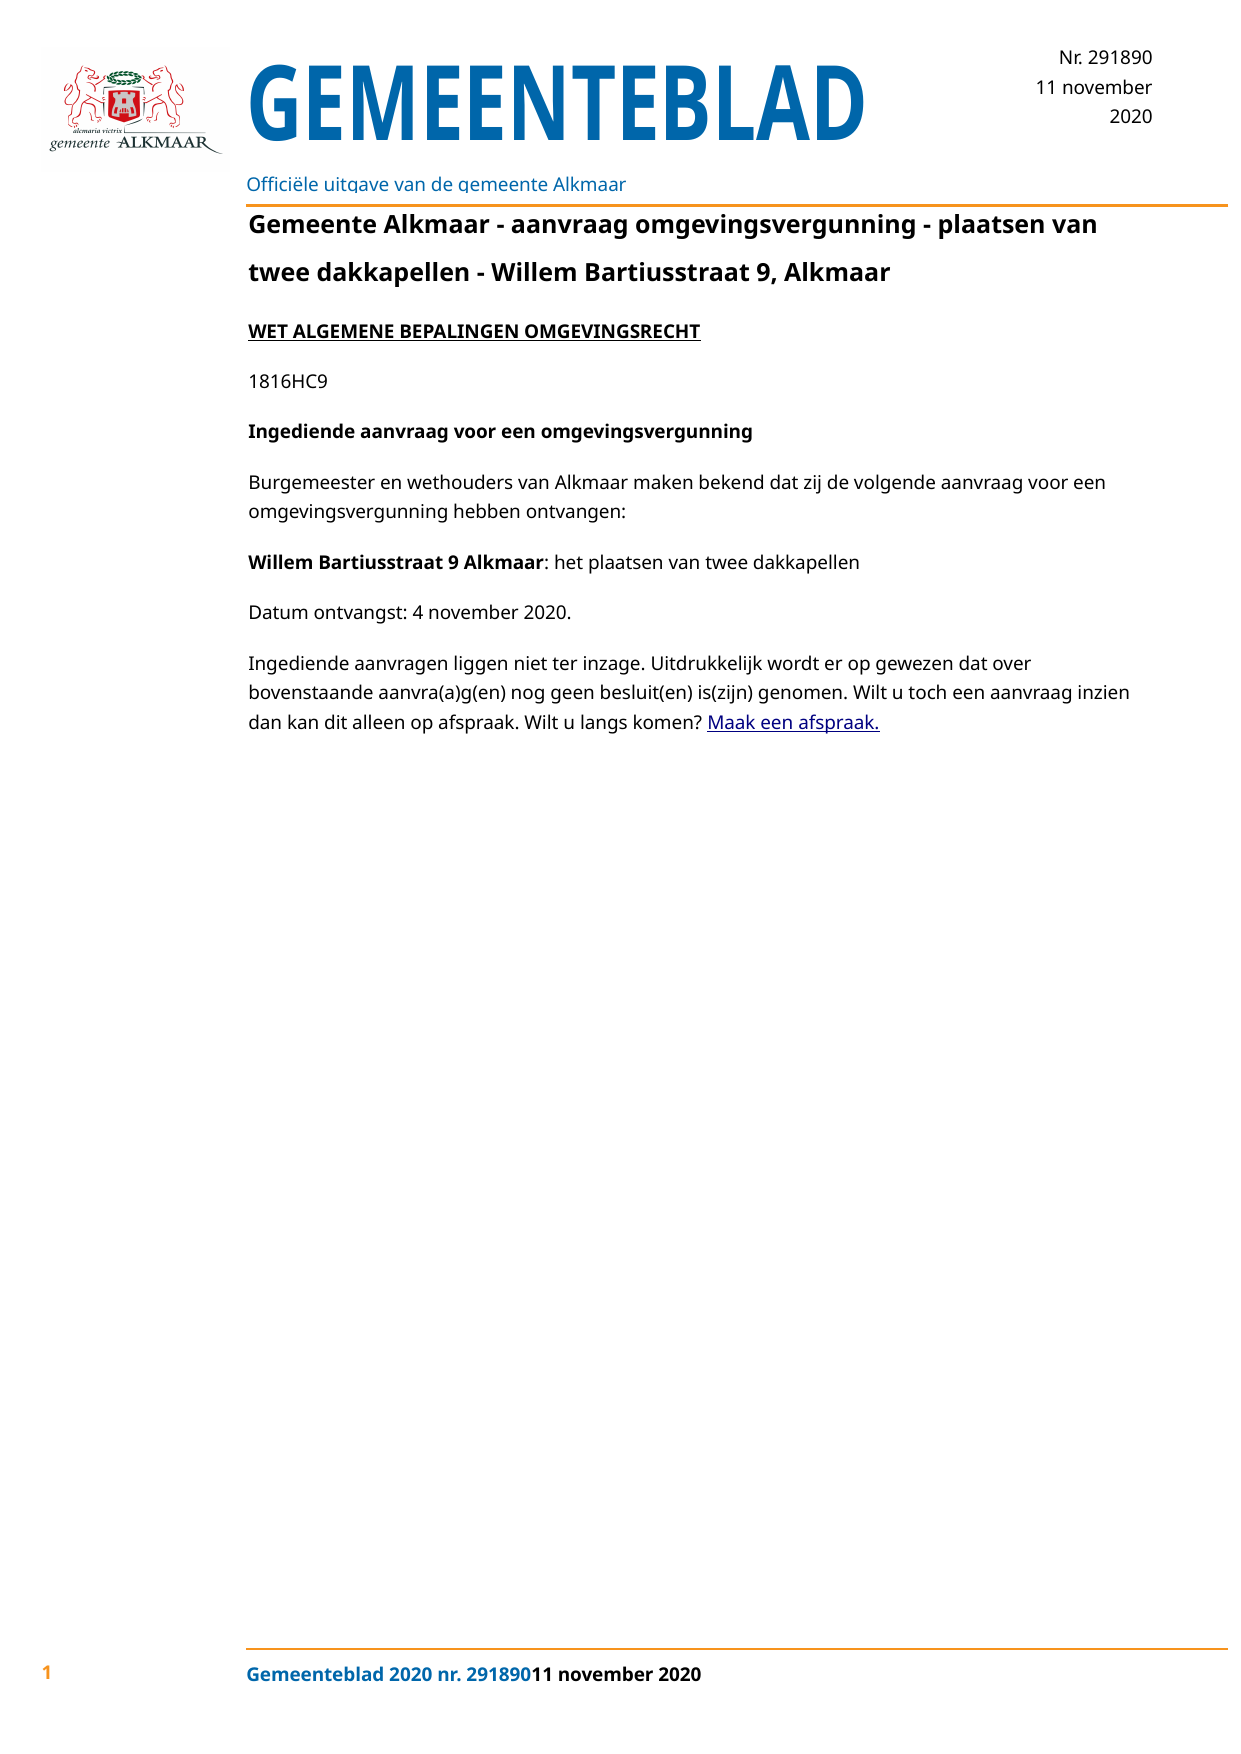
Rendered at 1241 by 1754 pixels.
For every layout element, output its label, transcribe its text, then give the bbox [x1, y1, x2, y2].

text Gemeente Alkmaar - aanvraag omgevingsvergunning - plaatsen van twee dakkapellen - Willem Bartiusstraat 9, Alkmaar [248, 207, 1152, 288]
text Willem Bartiusstraat 9 Alkmaar: het plaatsen van twee dakkapellen [248, 549, 1152, 575]
text Burgemeester en wethouders van Alkmaar maken bekend dat zij de volgende aanvraag voor een omgevingsvergunning hebben ontvangen: [248, 469, 1152, 524]
text Ingediende aanvraag voor een omgevingsvergunning [248, 419, 1152, 444]
text 1816HC9 [248, 368, 1152, 394]
text Datum ontvangst: 4 november 2020. [248, 599, 1152, 625]
text Ingediende aanvragen liggen niet ter inzage. Uitdrukkelijk wordt er op gewezen dat over bovenstaande aanvra(a)g(en) nog geen besluit(en) is(zijn) genomen. Wilt u toch een aanvraag inzien dan kan dit alleen op afspraak. Wilt u langs komen? Maak een afspraak. [248, 650, 1152, 735]
text WET ALGEMENE BEPALINGEN OMGEVINGSRECHT [248, 318, 1152, 344]
picture [41, 47, 231, 172]
